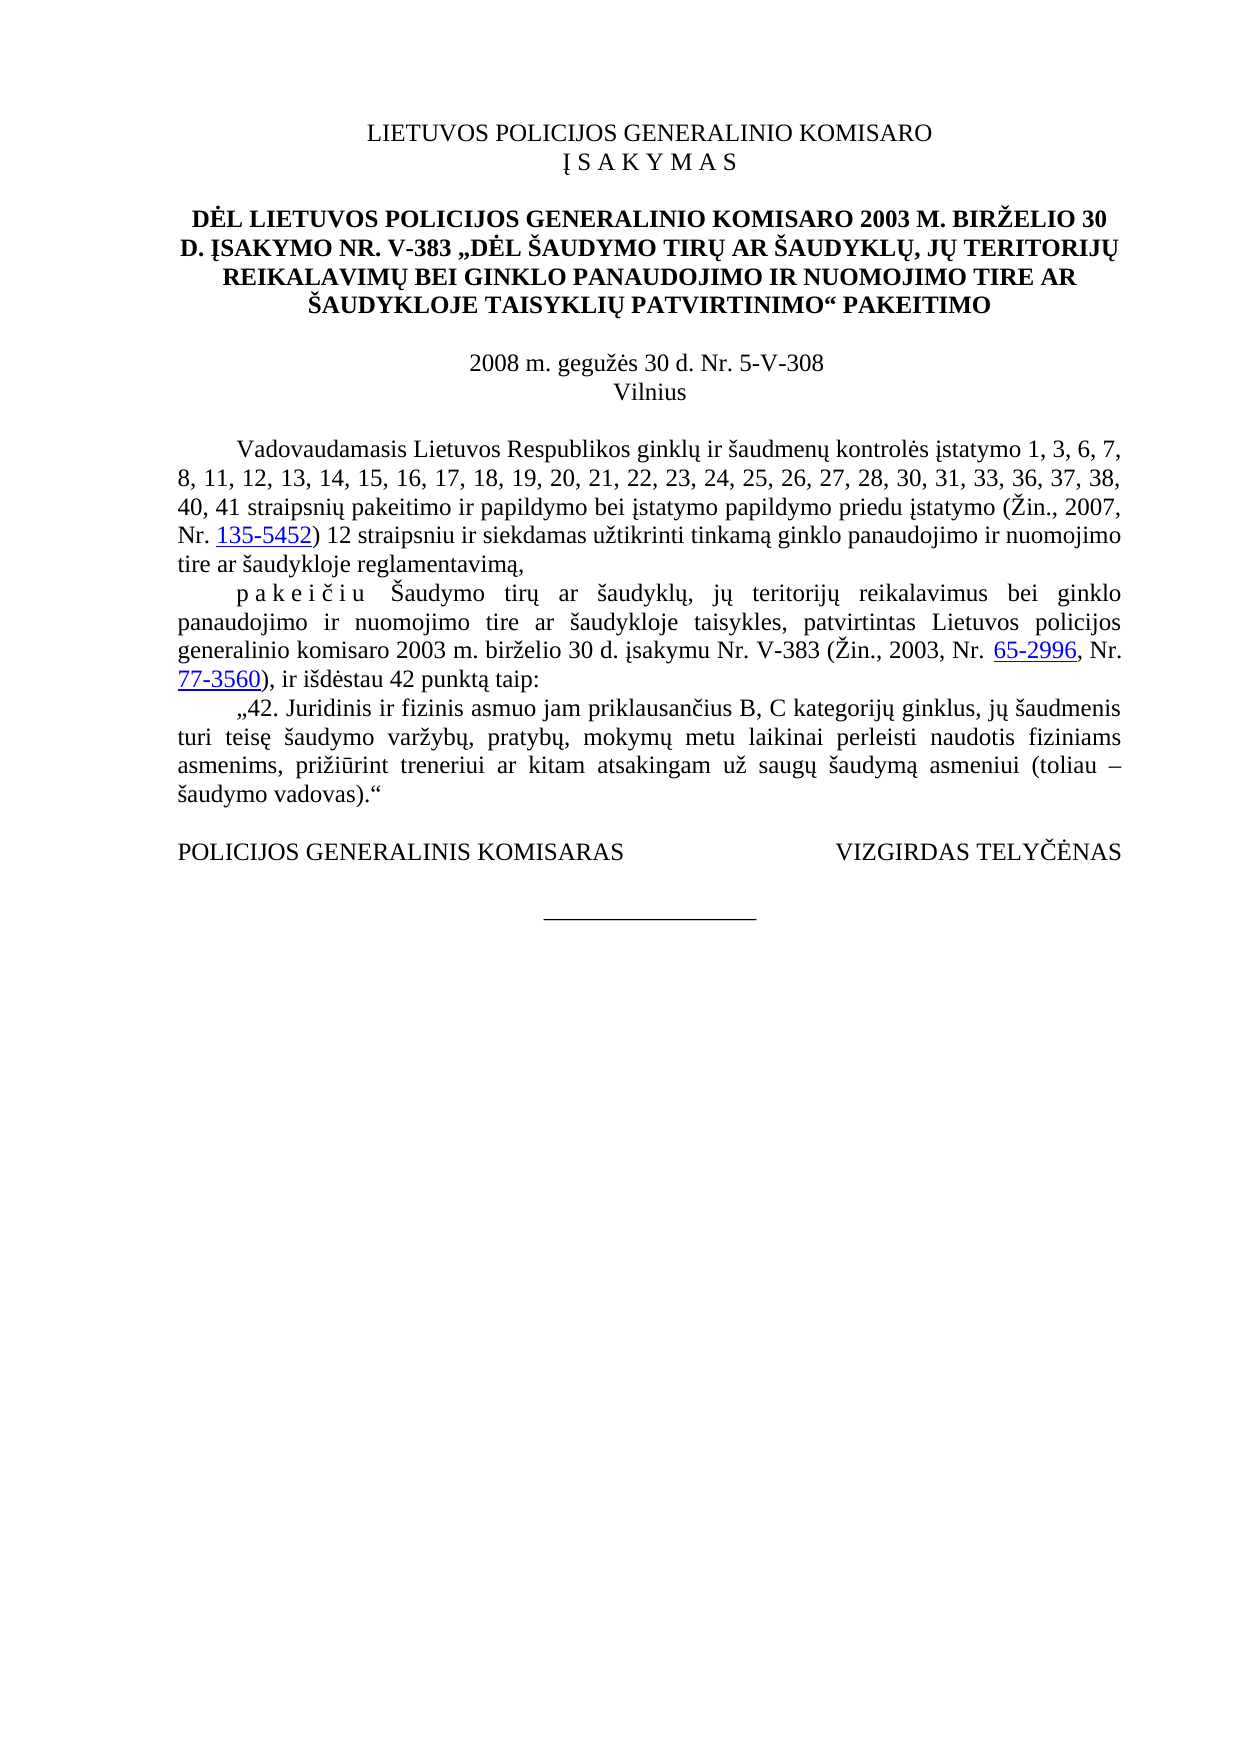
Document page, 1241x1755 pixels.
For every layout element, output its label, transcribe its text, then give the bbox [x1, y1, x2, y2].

text _________________ [177, 894, 1122, 923]
text „42. Juridinis ir fizinis asmuo jam priklausančius B, C kategorijų ginklus, jų šaudmenis turi teisę šaudymo varžybų, pratybų, mokymų metu laikinai perleisti naudotis fiziniams asmenims, prižiūrint treneriui ar kitam atsakingam už saugų šaudymą asmeniui (toliau – šaudymo vadovas).“ [177, 693, 1122, 808]
text 2008 m. gegužės 30 d. Nr. 5-V-308 [177, 348, 1122, 377]
text Vilnius [177, 377, 1122, 406]
text POLICIJOS GENERALINIS KOMISARAS VIZGIRDAS TELYČĖNAS [177, 837, 1122, 866]
text LIETUVOS POLICIJOS GENERALINIO KOMISARO [177, 118, 1122, 147]
text DĖL LIETUVOS POLICIJOS GENERALINIO KOMISARO 2003 M. BIRŽELIO 30 D. ĮSAKYMO NR. V-383 „DĖL ŠAUDYMO TIRŲ AR ŠAUDYKLŲ, JŲ TERITORIJŲ REIKALAVIMŲ BEI GINKLO PANAUDOJIMO IR NUOMOJIMO TIRE AR ŠAUDYKLOJE TAISYKLIŲ PATVIRTINIMO“ PAKEITIMO [177, 204, 1122, 319]
text pakeičiu Šaudymo tirų ar šaudyklų, jų teritorijų reikalavimus bei ginklo panaudojimo ir nuomojimo tire ar šaudykloje taisykles, patvirtintas Lietuvos policijos generalinio komisaro 2003 m. birželio 30 d. įsakymu Nr. V-383 (Žin., 2003, Nr. 65-2996, Nr. 77-3560), ir išdėstau 42 punktą taip: [177, 578, 1122, 693]
text ĮSAKYMAS [177, 147, 1122, 176]
text Vadovaudamasis Lietuvos Respublikos ginklų ir šaudmenų kontrolės įstatymo 1, 3, 6, 7, 8, 11, 12, 13, 14, 15, 16, 17, 18, 19, 20, 21, 22, 23, 24, 25, 26, 27, 28, 30, 31, 33, 36, 37, 38, 40, 41 straipsnių pakeitimo ir papildymo bei įstatymo papildymo priedu įstatymo (Žin., 2007, Nr. 135-5452) 12 straipsniu ir siekdamas užtikrinti tinkamą ginklo panaudojimo ir nuomojimo tire ar šaudykloje reglamentavimą, [177, 434, 1122, 578]
